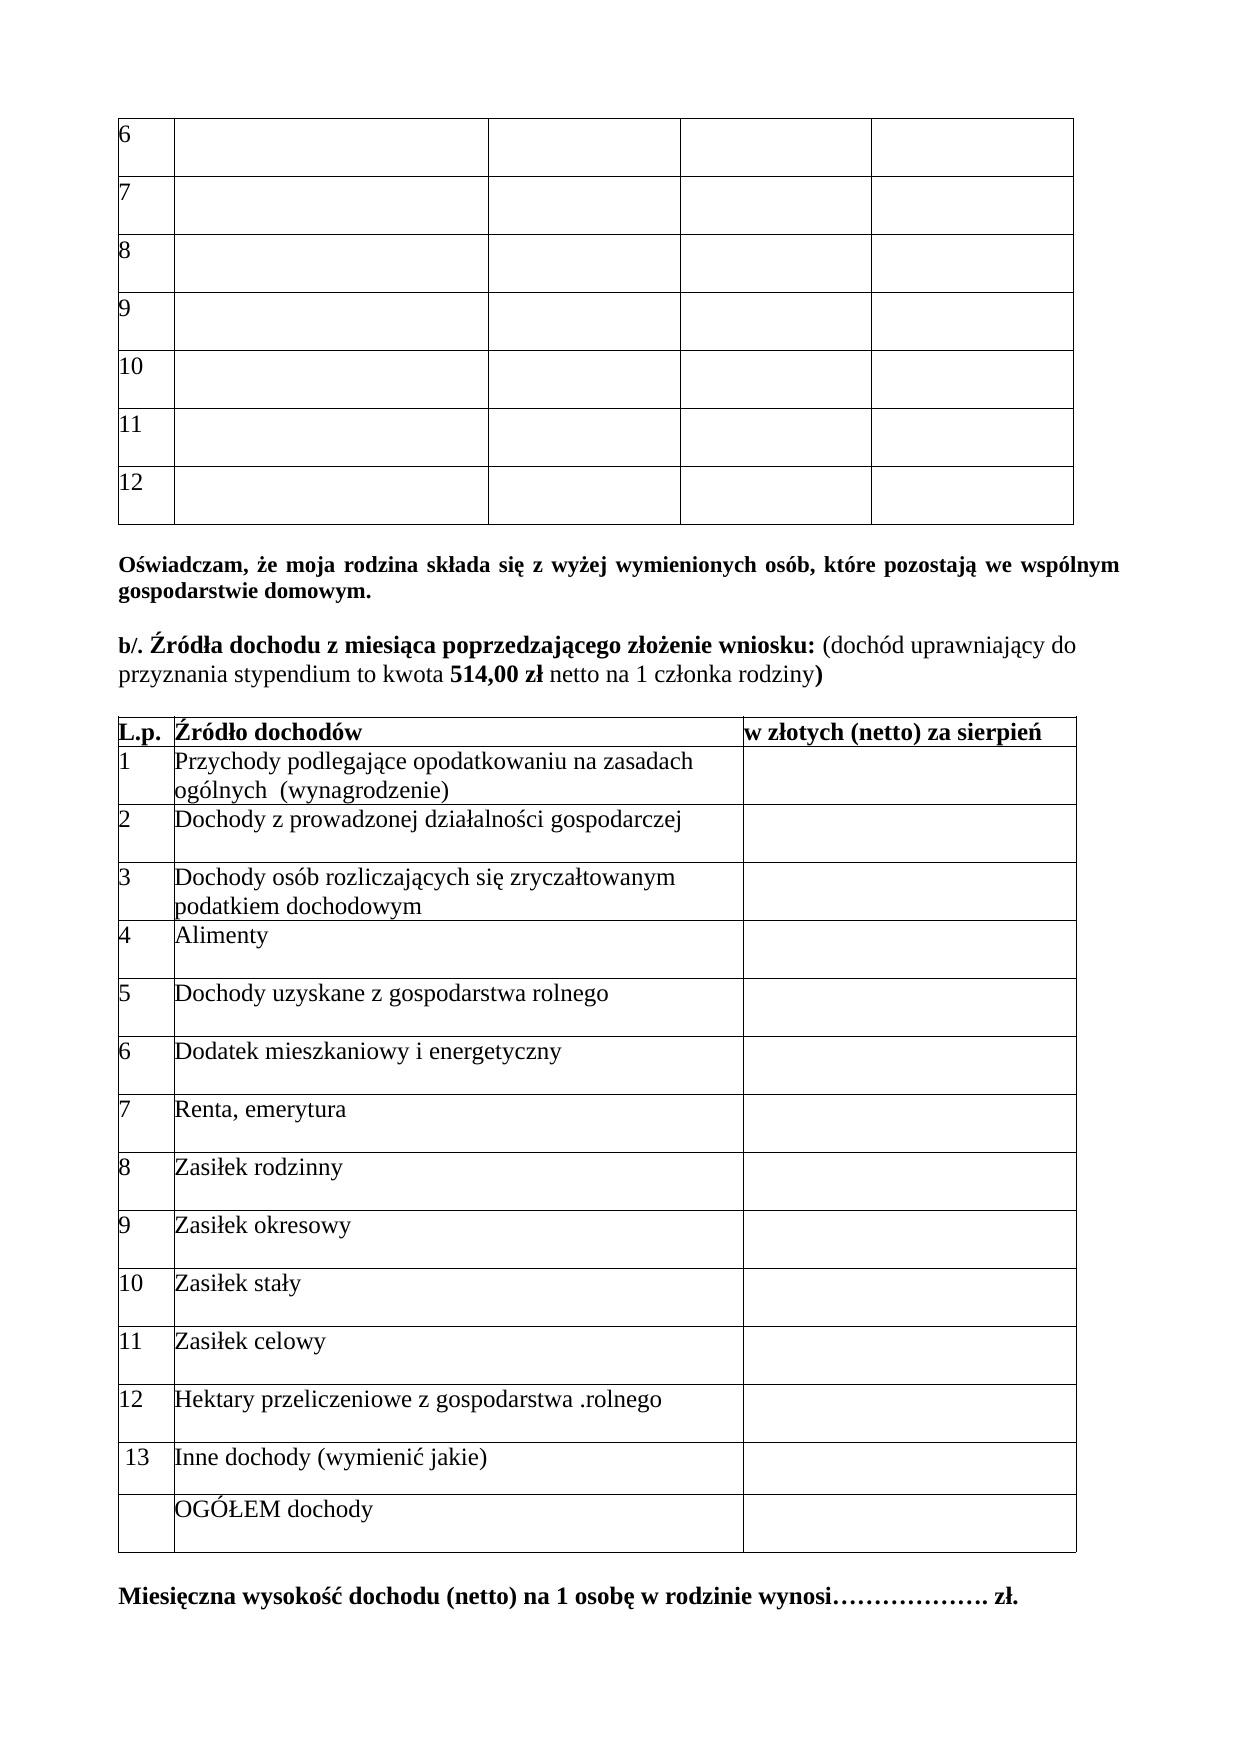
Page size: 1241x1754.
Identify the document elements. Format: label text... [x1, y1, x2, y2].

table_cell [175, 235, 488, 292]
table_cell 3 [119, 863, 174, 920]
table_cell [744, 805, 1076, 862]
table_cell [175, 177, 488, 234]
table_cell Zasiłek stały [175, 1269, 743, 1326]
table_cell [175, 409, 488, 466]
table_cell [744, 1495, 1076, 1552]
table_cell [744, 1095, 1076, 1152]
table_cell 5 [119, 979, 174, 1036]
table_cell 11 [119, 409, 174, 466]
table_cell [175, 351, 488, 408]
table_header Źródło dochodów [175, 718, 743, 746]
table_cell [489, 119, 680, 176]
table_cell [744, 921, 1076, 978]
table_cell 11 [119, 1327, 174, 1384]
table_cell 10 [119, 351, 174, 408]
table_cell [744, 1327, 1076, 1384]
table_cell Dochody uzyskane z gospodarstwa rolnego [175, 979, 743, 1036]
table_cell [872, 235, 1073, 292]
table_cell [489, 467, 680, 524]
table_cell [681, 409, 871, 466]
table_cell [744, 1385, 1076, 1442]
table_cell 7 [119, 177, 174, 234]
table_cell [681, 119, 871, 176]
table_cell 6 [119, 1037, 174, 1094]
table_cell [744, 1153, 1076, 1210]
table_cell 9 [119, 1211, 174, 1268]
table_cell [119, 1495, 174, 1552]
table_cell [489, 351, 680, 408]
table_cell 13 [119, 1443, 174, 1494]
table_cell [744, 1443, 1076, 1494]
table_cell [175, 293, 488, 350]
table_cell Inne dochody (wymienić jakie) [175, 1443, 743, 1494]
table_cell Dodatek mieszkaniowy i energetyczny [175, 1037, 743, 1094]
table_cell Hektary przeliczeniowe z gospodarstwa .rolnego [175, 1385, 743, 1442]
table_cell 7 [119, 1095, 174, 1152]
table_cell 2 [119, 805, 174, 862]
text Miesięczna wysokość dochodu (netto) na 1 osobę w rodzinie wynosi………………. zł. [118, 1581, 1122, 1610]
table_cell 8 [119, 235, 174, 292]
table_cell Zasiłek rodzinny [175, 1153, 743, 1210]
table_cell 12 [119, 467, 174, 524]
table_cell [489, 177, 680, 234]
table_cell [681, 351, 871, 408]
table_cell [681, 293, 871, 350]
table_cell [681, 177, 871, 234]
table_cell Przychody podlegające opodatkowaniu na zasadach ogólnych (wynagrodzenie) [175, 747, 743, 804]
table_cell Dochody z prowadzonej działalności gospodarczej [175, 805, 743, 862]
table_cell [175, 467, 488, 524]
table_cell 9 [119, 293, 174, 350]
table_cell Dochody osób rozliczających się zryczałtowanym podatkiem dochodowym [175, 863, 743, 920]
table_cell [872, 177, 1073, 234]
table_cell [681, 235, 871, 292]
table_cell 12 [119, 1385, 174, 1442]
table_cell [872, 409, 1073, 466]
table_cell [744, 863, 1076, 920]
table_cell OGÓŁEM dochody [175, 1495, 743, 1552]
table_cell [872, 119, 1073, 176]
table_cell [744, 1211, 1076, 1268]
table_cell 6 [119, 119, 174, 176]
table_cell 1 [119, 747, 174, 804]
table_cell 4 [119, 921, 174, 978]
table_cell Zasiłek celowy [175, 1327, 743, 1384]
table_cell [489, 293, 680, 350]
table_cell [744, 747, 1076, 804]
table_cell [744, 979, 1076, 1036]
table_cell [872, 293, 1073, 350]
table_cell Renta, emerytura [175, 1095, 743, 1152]
table_cell [872, 467, 1073, 524]
table_cell Alimenty [175, 921, 743, 978]
table_header w złotych (netto) za sierpień [744, 718, 1076, 746]
table_cell 10 [119, 1269, 174, 1326]
table_cell [681, 467, 871, 524]
table_header L.p. [119, 718, 174, 746]
table_cell Zasiłek okresowy [175, 1211, 743, 1268]
table_cell 8 [119, 1153, 174, 1210]
text b/. Źródła dochodu z miesiąca poprzedzającego złożenie wniosku: (dochód uprawniający do przyznania stypendium to kwota 514,00 zł netto na 1 członka rodziny) [118, 630, 1122, 688]
table_cell [744, 1269, 1076, 1326]
table_cell [175, 119, 488, 176]
table_cell [744, 1037, 1076, 1094]
table_cell [872, 351, 1073, 408]
text Oświadczam, że moja rodzina składa się z wyżej wymienionych osób, które pozostają we wspólnym gospodarstwie domowym. [118, 551, 1122, 604]
table_cell [489, 409, 680, 466]
table_cell [489, 235, 680, 292]
